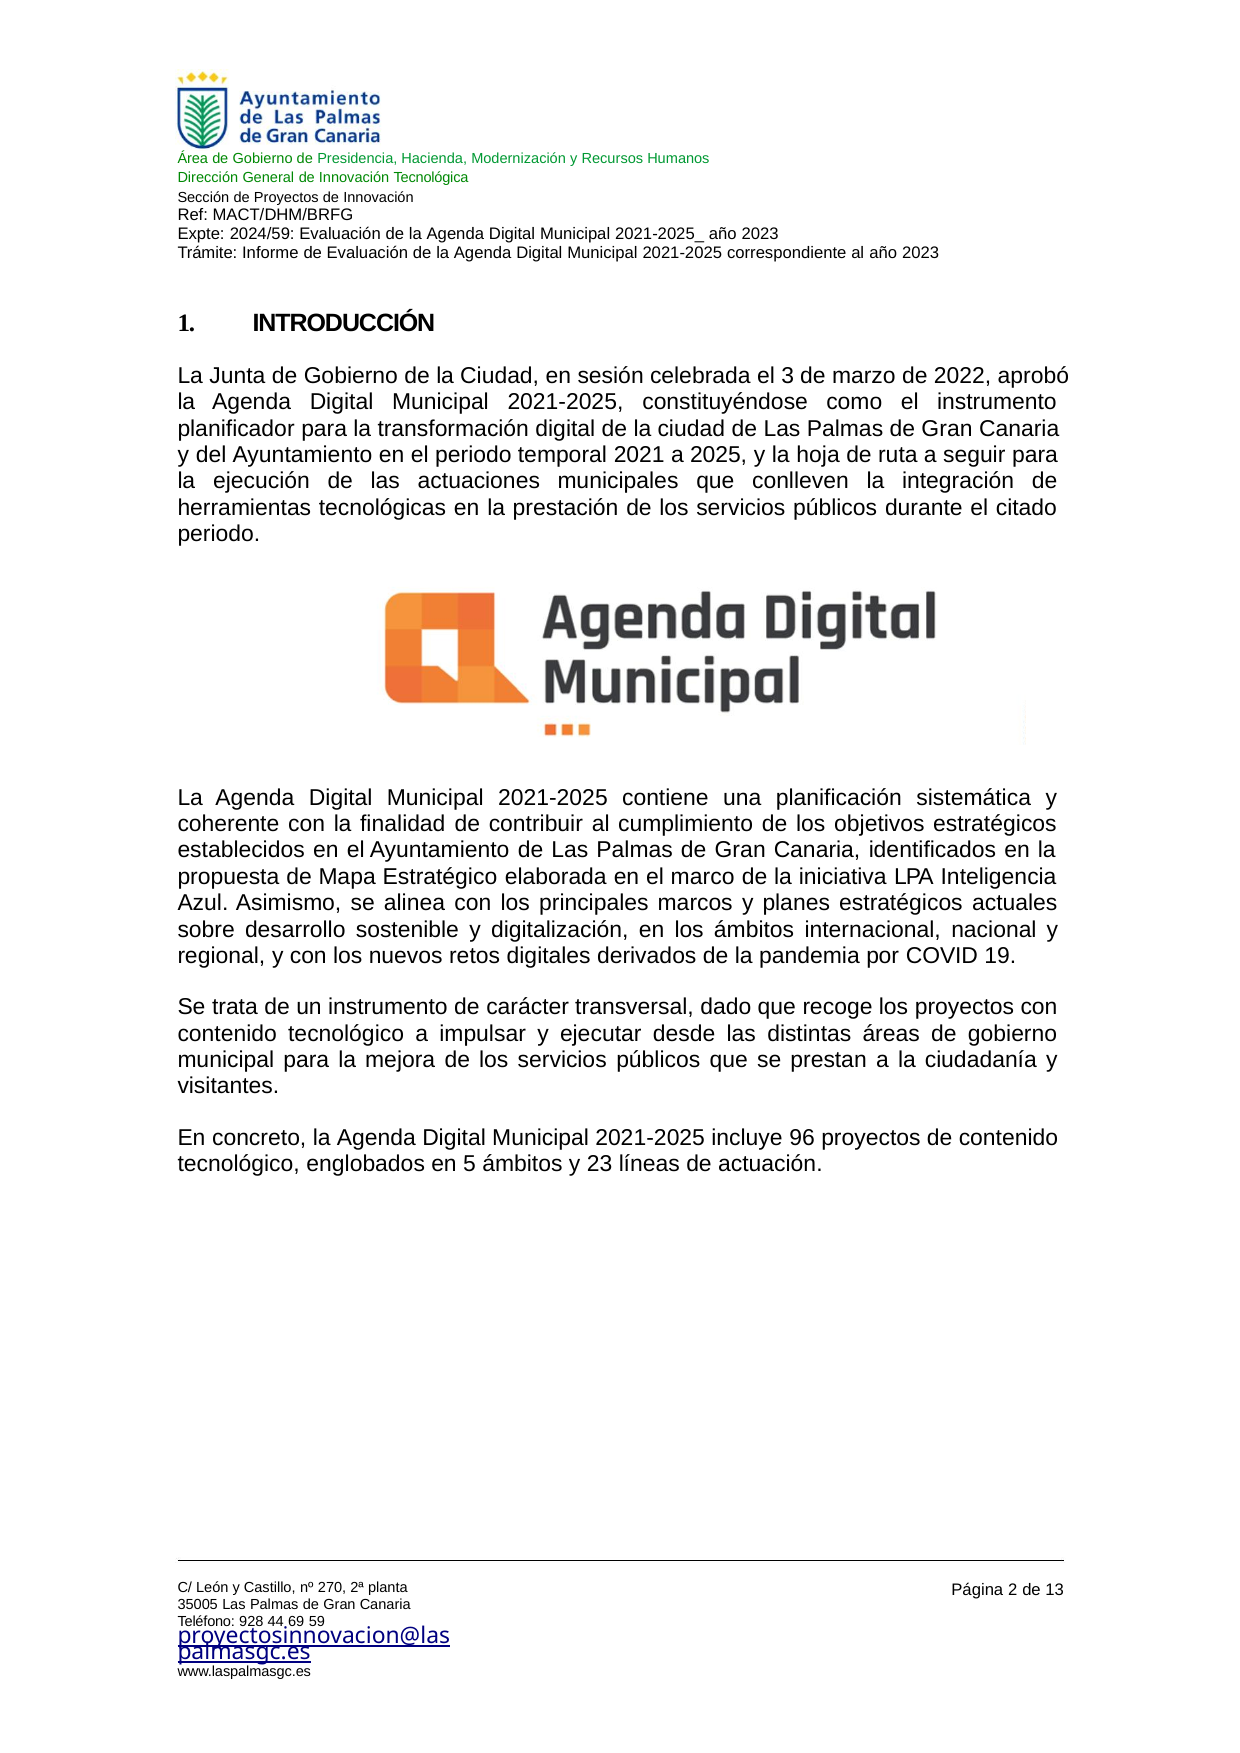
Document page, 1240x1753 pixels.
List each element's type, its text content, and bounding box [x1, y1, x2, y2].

text www.laspalmasgc.es [177, 1663, 450, 1679]
text establecidos en el Ayuntamiento de Las Palmas de Gran Canaria, identificados en la [177, 837, 1082, 863]
text periodo. [177, 521, 1083, 546]
text proyectosinnovacion@laspalmasgc.es [181, 1647, 265, 1661]
text La Agenda Digital Municipal 2021-2025 contiene una planificación sistemática y [177, 784, 1082, 810]
text Expte: 2024/59: Evaluación de la Agenda Digital Municipal 2021-2025_ año 2023 [177, 225, 962, 243]
text 1. [177, 309, 221, 337]
text herramientas tecnológicas en la prestación de los servicios públicos durante el citado [177, 494, 1083, 520]
text La Junta de Gobierno de la Ciudad, en sesión celebrada el 3 de marzo de 2022, aprobó [177, 363, 1083, 388]
text proyectosinnovacion@laspalmasgc.es [267, 1647, 450, 1663]
text 35005 Las Palmas de Gran Canaria [177, 1597, 435, 1613]
text Página 2 de 13 [951, 1580, 1088, 1599]
text proyectosinnovacion@laspalmasgc.es [181, 1630, 405, 1645]
text la ejecución de las actuaciones municipales que conlleven la integración de [177, 468, 1083, 494]
text planificador para la transformación digital de la ciudad de Las Palmas de Gran Canaria [177, 415, 1083, 441]
text visitantes. [177, 1073, 1082, 1099]
text proyectosinnovacion@laspalmasgc.es [402, 1630, 450, 1645]
text Dirección General de Innovación Tecnológica [177, 170, 734, 186]
text la Agenda Digital Municipal 2021-2025, constituyéndose como el instrumento [177, 389, 1083, 414]
text Azul. Asimismo, se alinea con los principales marcos y planes estratégicos actuales [177, 890, 1082, 916]
text regional, y con los nuevos retos digitales derivados de la pandemia por COVID 19. [177, 943, 1082, 969]
text C/ León y Castillo, nº 270, 2ª planta [177, 1580, 435, 1596]
text Sección de Proyectos de Innovación [177, 189, 734, 205]
text Trámite: Informe de Evaluación de la Agenda Digital Municipal 2021-2025 correspondiente al año 2023 [177, 244, 962, 263]
text coherente con la finalidad de contribuir al cumplimiento de los objetivos estratégicos [177, 811, 1082, 837]
text Se trata de un instrumento de carácter transversal, dado que recoge los proyectos con [177, 994, 1082, 1020]
text Teléfono: 928 44 69 59 [177, 1613, 450, 1630]
text INTRODUCCIÓN [252, 309, 472, 337]
text propuesta de Mapa Estratégico elaborada en el marco de la iniciativa LPA Inteligencia [177, 864, 1082, 889]
text Área de Gobierno de Presidencia, Hacienda, Modernización y Recursos Humanos [177, 151, 734, 167]
text tecnológico, englobados en 5 ámbitos y 23 líneas de actuación. [177, 1151, 1083, 1177]
text y del Ayuntamiento en el periodo temporal 2021 a 2025, y la hoja de ruta a seguir para [177, 442, 1083, 467]
text En concreto, la Agenda Digital Municipal 2021-2025 incluye 96 proyectos de contenido [177, 1125, 1083, 1150]
text municipal para la mejora de los servicios públicos que se prestan a la ciudadanía y [177, 1047, 1082, 1073]
text sobre desarrollo sostenible y digitalización, en los ámbitos internacional, nacional y [177, 916, 1082, 942]
text contenido tecnológico a impulsar y ejecutar desde las distintas áreas de gobierno [177, 1020, 1082, 1046]
text Ref: MACT/DHM/BRFG [177, 206, 378, 224]
